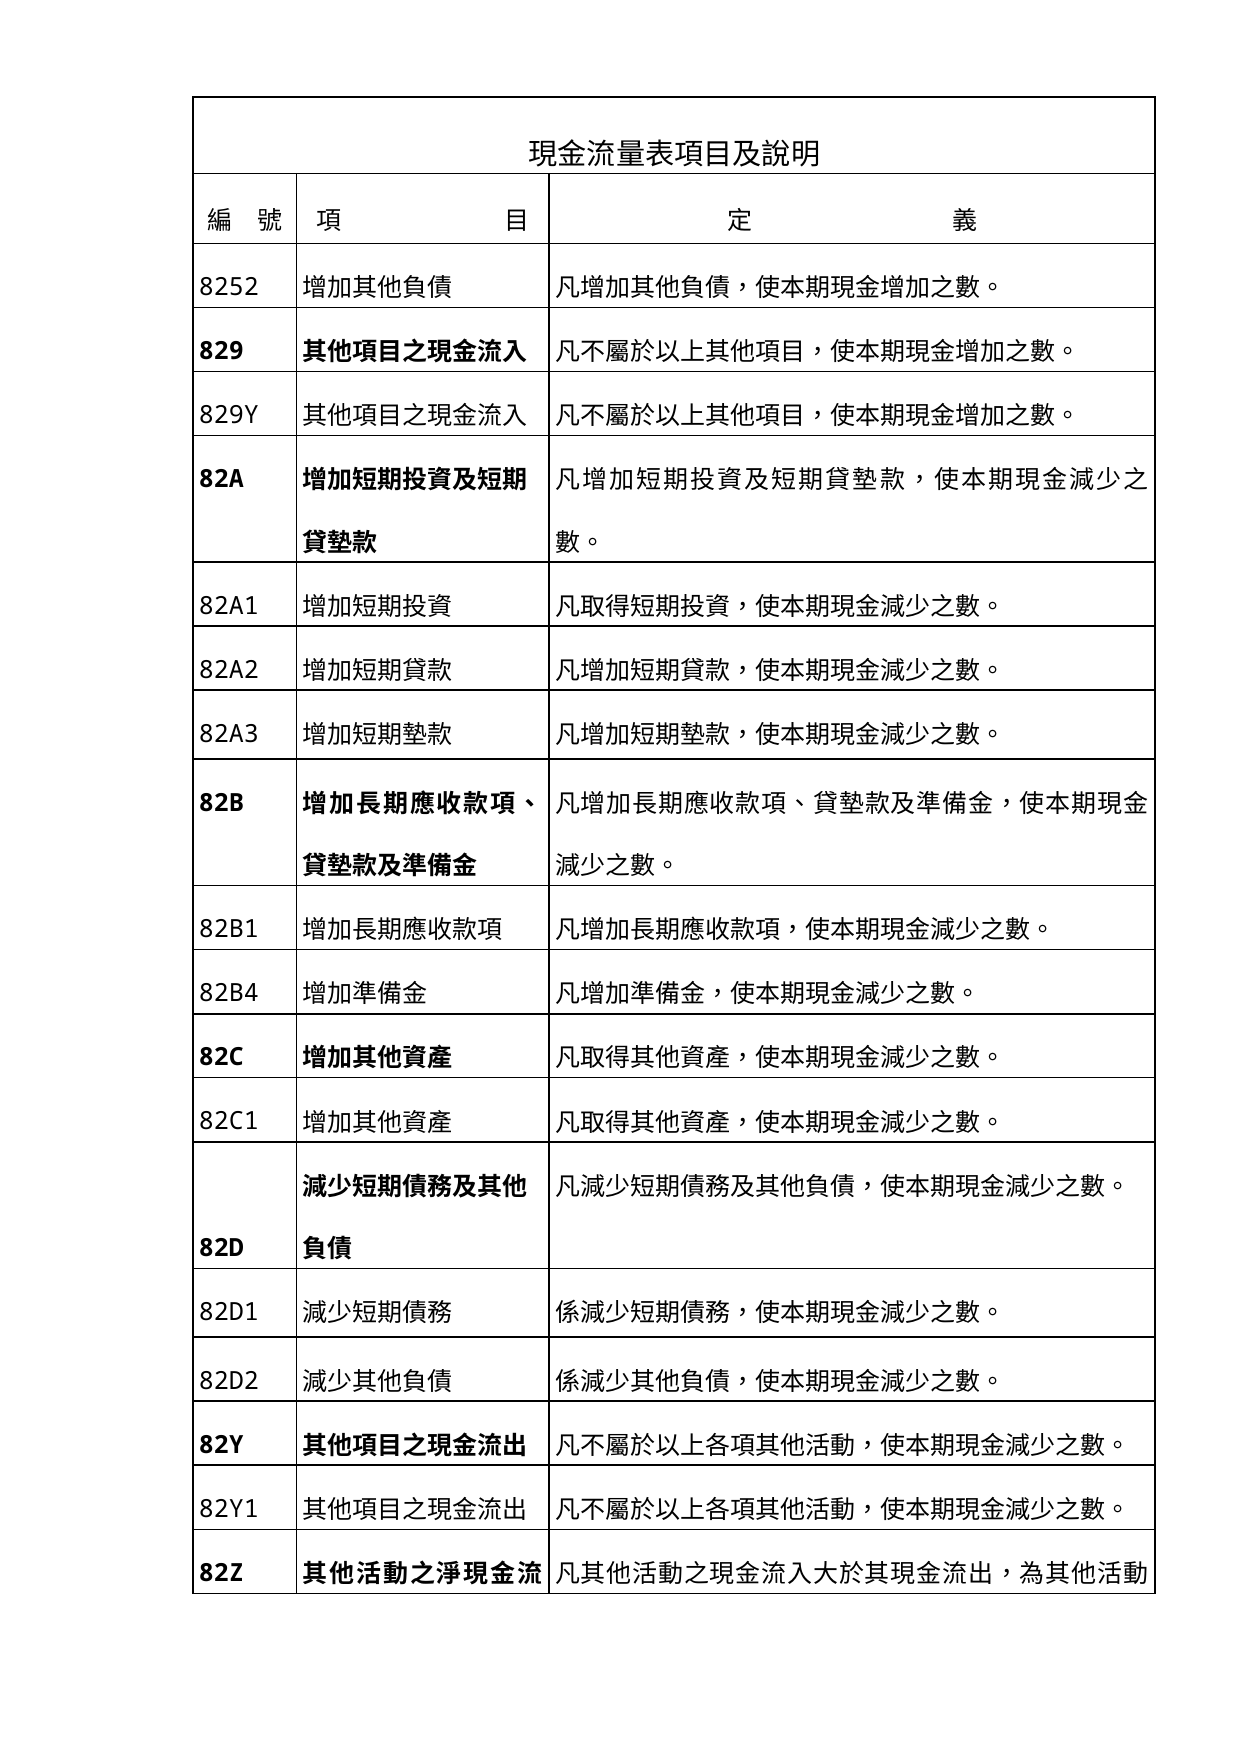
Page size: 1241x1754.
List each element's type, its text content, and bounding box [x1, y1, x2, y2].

table_cell 凡不屬於以上其他項目，使本期現金增加之數。 [550, 308, 1154, 371]
table_cell 其他項目之現金流入 [297, 372, 548, 435]
table_cell 凡取得其他資產，使本期現金減少之數。 [550, 1015, 1154, 1077]
table_cell 編 號 [194, 174, 296, 242]
table_cell 增加短期投資及短期貸墊款 [297, 436, 548, 561]
table_cell 減少短期債務 [297, 1269, 548, 1336]
table_cell 增加其他負債 [297, 244, 548, 307]
table_cell 定 義 [550, 174, 1154, 242]
table_cell 凡增加短期墊款，使本期現金減少之數。 [550, 691, 1154, 758]
table_cell 82Y1 [194, 1466, 296, 1528]
table_cell 82D [194, 1143, 296, 1267]
table_cell 凡增加準備金，使本期現金減少之數。 [550, 950, 1154, 1013]
table_cell 項 目 [297, 174, 548, 242]
table_cell 增加其他資產 [297, 1015, 548, 1077]
table_cell 增加長期應收款項 [297, 886, 548, 949]
table_cell 凡增加其他負債，使本期現金增加之數。 [550, 244, 1154, 307]
table_cell 增加短期投資 [297, 563, 548, 625]
table_cell 82D2 [194, 1338, 296, 1400]
table_cell 凡增加長期應收款項，使本期現金減少之數。 [550, 886, 1154, 949]
table_cell 凡取得短期投資，使本期現金減少之數。 [550, 563, 1154, 625]
table_cell 82C1 [194, 1078, 296, 1141]
table_cell 係減少其他負債，使本期現金減少之數。 [550, 1338, 1154, 1400]
table_cell 8252 [194, 244, 296, 307]
table_cell 減少短期債務及其他負債 [297, 1143, 548, 1267]
table_cell 82D1 [194, 1269, 296, 1336]
table_cell 增加其他資產 [297, 1078, 548, 1141]
table_cell 凡不屬於以上各項其他活動，使本期現金減少之數。 [550, 1402, 1154, 1464]
table_cell 82A [194, 436, 296, 561]
table_cell 其他項目之現金流出 [297, 1402, 548, 1464]
table_cell 82B [194, 760, 296, 885]
table_cell 82A2 [194, 627, 296, 689]
table_cell 凡不屬於以上其他項目，使本期現金增加之數。 [550, 372, 1154, 435]
table_cell 增加短期貸款 [297, 627, 548, 689]
table_cell 其他項目之現金流出 [297, 1466, 548, 1528]
table_cell 82B1 [194, 886, 296, 949]
table_cell 凡取得其他資產，使本期現金減少之數。 [550, 1078, 1154, 1141]
table_header 現金流量表項目及說明 [194, 98, 1154, 173]
table_cell 其他活動之淨現金流 [297, 1530, 548, 1592]
table_cell 82C [194, 1015, 296, 1077]
table_cell 增加短期墊款 [297, 691, 548, 758]
table_cell 係減少短期債務，使本期現金減少之數。 [550, 1269, 1154, 1336]
table_cell 增加長期應收款項、貸墊款及準備金 [297, 760, 548, 885]
table_cell 829 [194, 308, 296, 371]
table_cell 829Y [194, 372, 296, 435]
table_cell 82A3 [194, 691, 296, 758]
table_cell 凡減少短期債務及其他負債，使本期現金減少之數。 [550, 1143, 1154, 1267]
table_cell 凡增加長期應收款項、貸墊款及準備金，使本期現金減少之數。 [550, 760, 1154, 885]
table_cell 82Z [194, 1530, 296, 1592]
table_cell 增加準備金 [297, 950, 548, 1013]
table_cell 減少其他負債 [297, 1338, 548, 1400]
table_cell 凡其他活動之現金流入大於其現金流出，為其他活動 [550, 1530, 1154, 1592]
table_cell 82B4 [194, 950, 296, 1013]
table_cell 82Y [194, 1402, 296, 1464]
table_cell 凡增加短期貸款，使本期現金減少之數。 [550, 627, 1154, 689]
table_cell 82A1 [194, 563, 296, 625]
table_cell 其他項目之現金流入 [297, 308, 548, 371]
table_cell 凡不屬於以上各項其他活動，使本期現金減少之數。 [550, 1466, 1154, 1528]
table_cell 凡增加短期投資及短期貸墊款，使本期現金減少之數。 [550, 436, 1154, 561]
